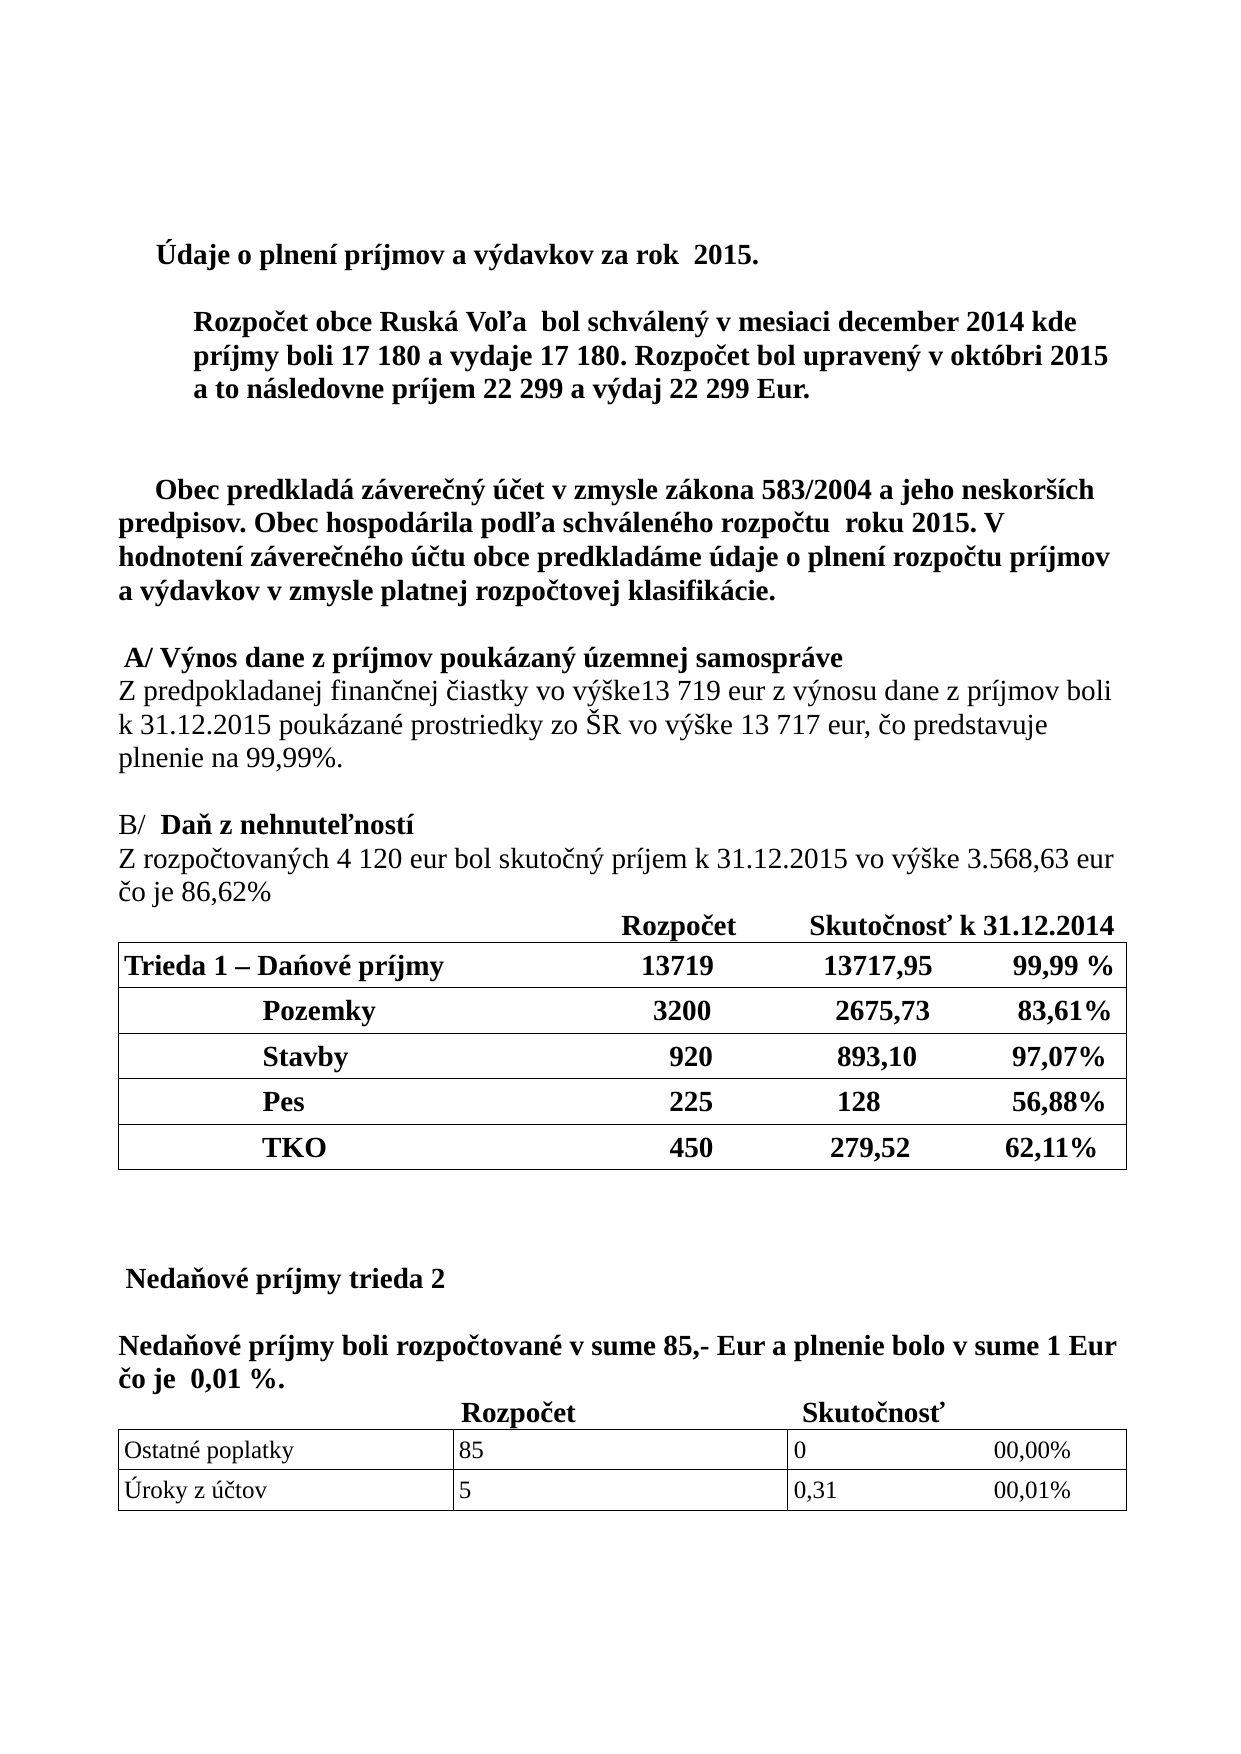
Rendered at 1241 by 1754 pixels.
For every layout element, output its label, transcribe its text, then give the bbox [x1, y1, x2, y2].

text Rozpočet Skutočnosť [118, 1395, 1122, 1428]
text Rozpočet Skutočnosť k 31.12.2014 [118, 908, 1122, 942]
table_header 0 00,00% [788, 1430, 1126, 1469]
table_header Ostatné poplatky [119, 1430, 453, 1469]
list Údaje o plnení príjmov a výdavkov za rok 2015. [156, 237, 1122, 271]
text Rozpočet obce Ruská Voľa bol schválený v mesiaci december 2014 kde príjmy boli 17 180 a vydaje 17 180. Rozpočet bol upravený v októbri 2015 a to následovne príjem 22 299 a výdaj 22 299 Eur. [193, 304, 1122, 405]
table_header 85 [454, 1430, 787, 1469]
text Nedaňové príjmy trieda 2 [118, 1261, 1122, 1294]
table_cell 5 [454, 1470, 787, 1510]
table_cell TKO 450 279,52 62,11% [119, 1125, 1126, 1169]
text Z predpokladanej finančnej čiastky vo výške13 719 eur z výnosu dane z príjmov boli k 31.12.2015 poukázané prostriedky zo ŠR vo výške 13 717 eur, čo predstavuje plnenie na 99,99%. [118, 673, 1122, 774]
text Nedaňové príjmy boli rozpočtované v sume 85,- Eur a plnenie bolo v sume 1 Eur čo je 0,01 %. [118, 1328, 1122, 1395]
table_cell Stavby 920 893,10 97,07% [119, 1034, 1126, 1078]
table_cell Pes 225 128 56,88% [119, 1079, 1126, 1124]
text Z rozpočtovaných 4 120 eur bol skutočný príjem k 31.12.2015 vo výške 3.568,63 eur [118, 841, 1122, 874]
table_cell Pozemky 3200 2675,73 83,61% [119, 988, 1126, 1033]
text A/ Výnos dane z príjmov poukázaný územnej samospráve [118, 640, 1122, 673]
text Obec predkladá záverečný účet v zmysle zákona 583/2004 a jeho neskorších predpisov. Obec hospodárila podľa schváleného rozpočtu roku 2015. V hodnotení záverečného účtu obce predkladáme údaje o plnení rozpočtu príjmov a výdavkov v zmysle platnej rozpočtovej klasifikácie. [118, 472, 1122, 606]
text čo je 86,62% [118, 874, 1122, 908]
text B/ Daň z nehnuteľností [118, 807, 1122, 841]
table_cell 0,31 00,01% [788, 1470, 1126, 1510]
table_header Trieda 1 – Dańové príjmy 13719 13717,95 99,99 % [119, 943, 1126, 987]
table_cell Úroky z účtov [119, 1470, 453, 1510]
